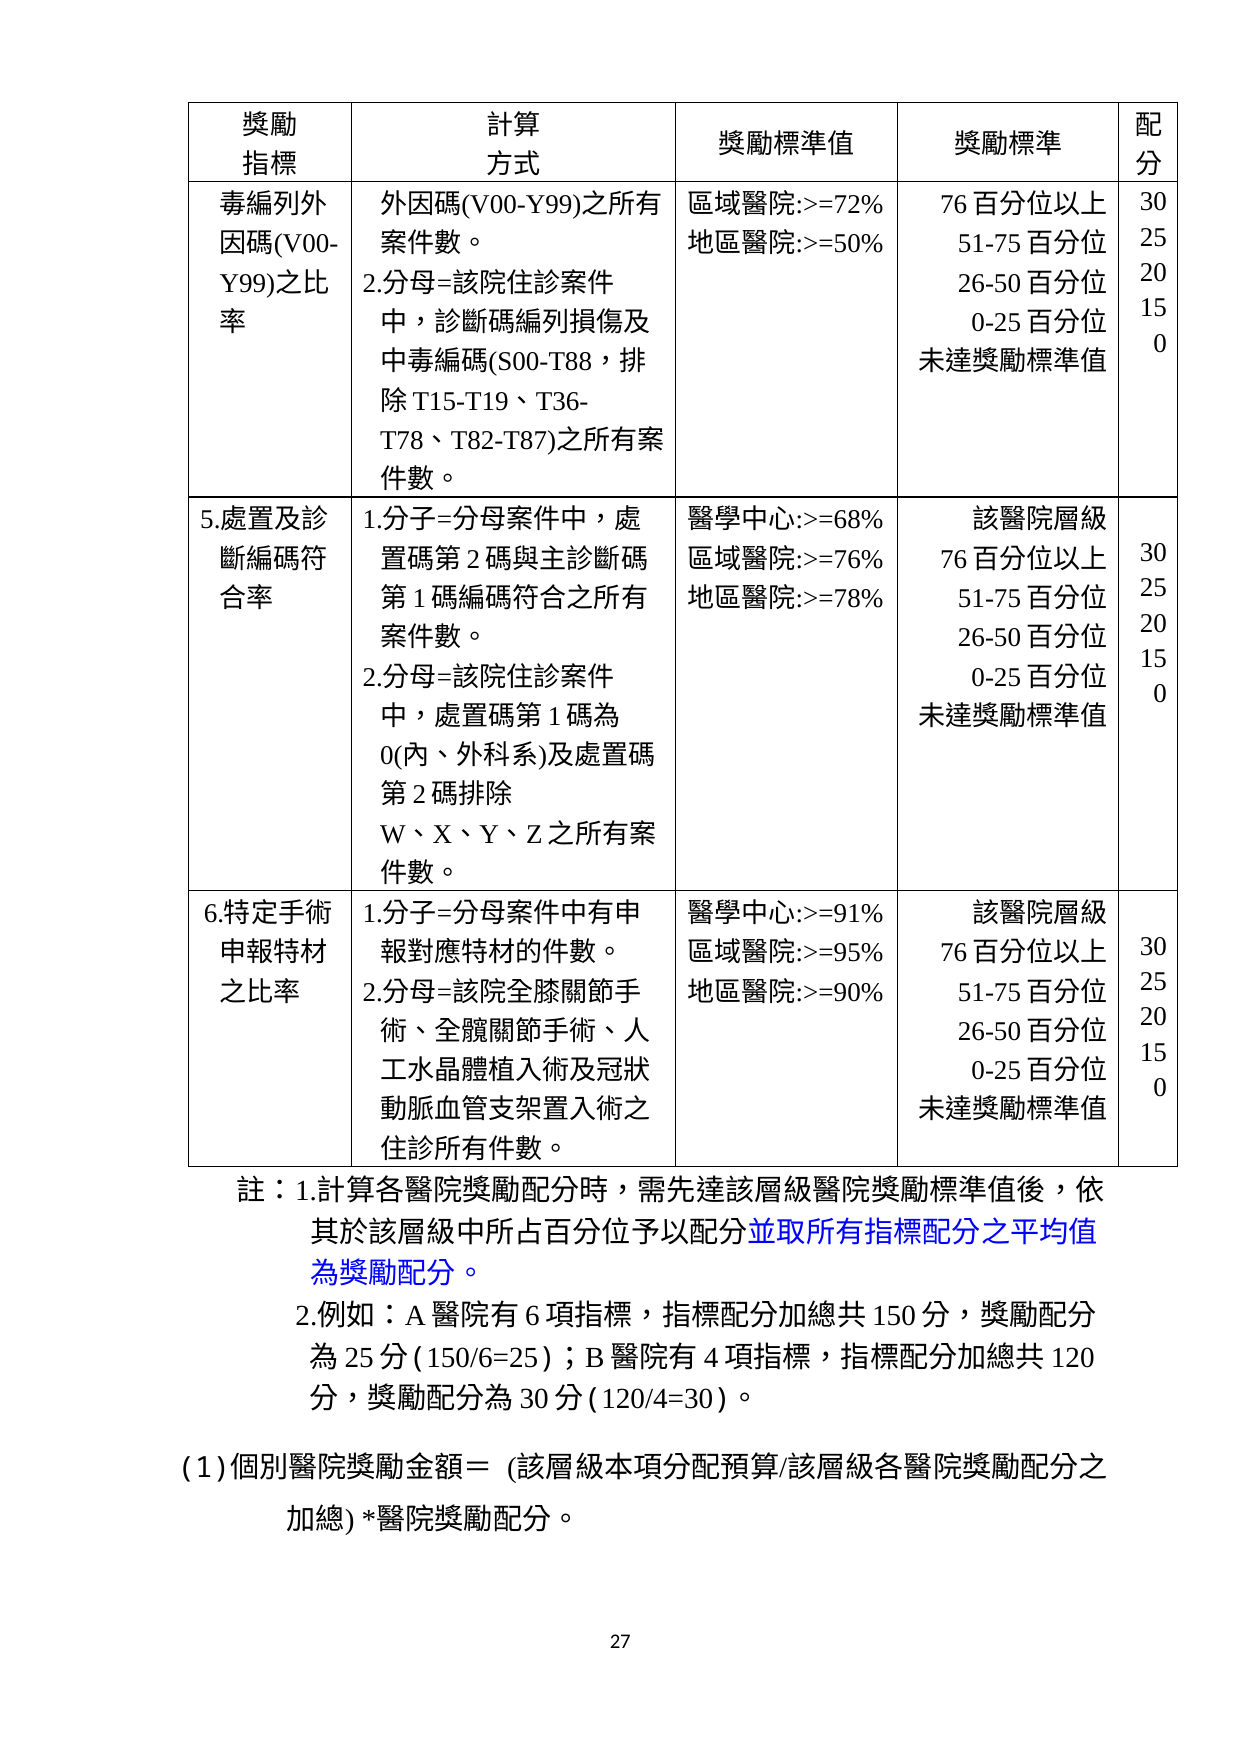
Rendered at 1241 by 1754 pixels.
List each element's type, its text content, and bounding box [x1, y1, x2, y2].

table_header 配分 [1119, 103, 1177, 181]
table_cell 醫學中心:>=91% 區域醫院:>=95% 地區醫院:>=90% [676, 891, 897, 1166]
list 個別醫院獎勵金額＝ (該層級本項分配預算/該層級各醫院獎勵配分之加總) *醫院獎勵配分。 [177, 1436, 1122, 1540]
table_cell 外因碼(V00-Y99)之所有案件數。 2.分母=該院住診案件中，診斷碼編列損傷及中毒編碼(S00-T88，排除T15-T19、T36-T78、T82-T87)之所有案件數。 [352, 182, 675, 496]
table_header 獎勵標準 [898, 103, 1118, 181]
table_header 獎勵 指標 [189, 103, 351, 181]
table_header 獎勵標準值 [676, 103, 897, 181]
table_cell 76百分位以上 51-75百分位 26-50百分位 0-25百分位 未達獎勵標準值 [898, 182, 1118, 496]
table_cell 毒編列外因碼(V00-Y99)之比率 [189, 182, 351, 496]
table_cell 1.分子=分母案件中，處置碼第2碼與主診斷碼第1碼編碼符合之所有案件數。 2.分母=該院住診案件中，處置碼第1碼為0(內、外科系)及處置碼第2碼排除W、X、Y、Z之所有案件數。 [352, 498, 675, 890]
table_cell 5.處置及診斷編碼符合率 [189, 498, 351, 890]
table_cell 該醫院層級 76百分位以上 51-75百分位 26-50百分位 0-25百分位 未達獎勵標準值 [898, 891, 1118, 1166]
text 2.例如：A醫院有6項指標，指標配分加總共150分，獎勵配分為25分(150/6=25)；B醫院有4項指標，指標配分加總共120分，獎勵配分為30分(120/4=30)。 [295, 1292, 1122, 1417]
table_cell 30 25 20 15 0 [1119, 182, 1177, 496]
table_cell 30 25 20 15 0 [1119, 891, 1177, 1166]
table_cell 該醫院層級 76百分位以上 51-75百分位 26-50百分位 0-25百分位 未達獎勵標準值 [898, 498, 1118, 890]
text 註：1.計算各醫院獎勵配分時，需先達該層級醫院獎勵標準值後，依其於該層級中所占百分位予以配分並取所有指標配分之平均值為獎勵配分。 [236, 1167, 1122, 1292]
table_cell 30 25 20 15 0 [1119, 498, 1177, 890]
table_cell 區域醫院:>=72% 地區醫院:>=50% [676, 182, 897, 496]
table_cell 醫學中心:>=68% 區域醫院:>=76% 地區醫院:>=78% [676, 498, 897, 890]
table_header 計算 方式 [352, 103, 675, 181]
table_cell 1.分子=分母案件中有申報對應特材的件數。 2.分母=該院全膝關節手術、全髖關節手術、人工水晶體植入術及冠狀動脈血管支架置入術之住診所有件數。 [352, 891, 675, 1166]
table_cell 6.特定手術申報特材之比率 [189, 891, 351, 1166]
